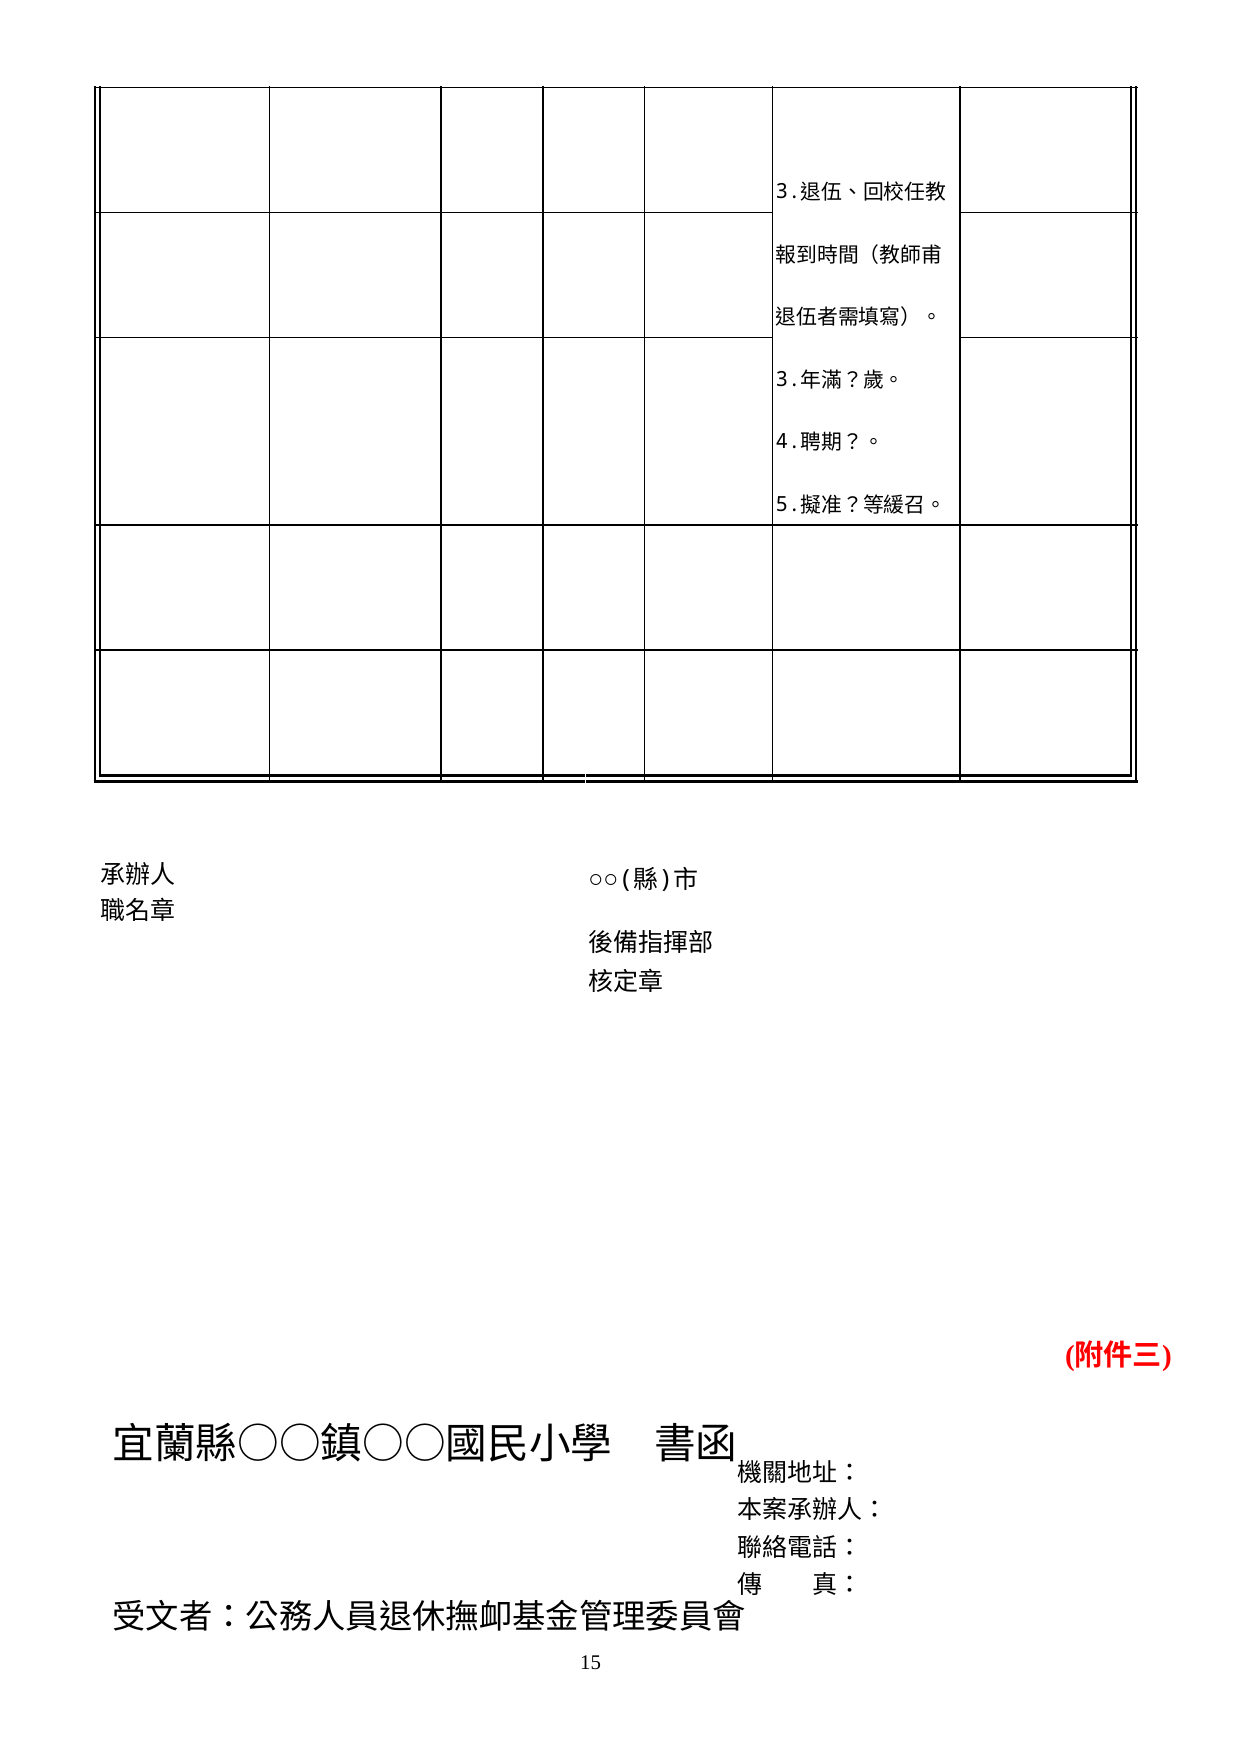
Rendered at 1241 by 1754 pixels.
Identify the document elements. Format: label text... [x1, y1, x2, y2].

table_cell [645, 651, 772, 774]
text 傳 真： [737, 1574, 1069, 1599]
table_cell [792, 783, 1133, 998]
table_cell [270, 88, 440, 211]
table_cell [961, 338, 1130, 524]
table_cell [442, 526, 542, 649]
table_cell [442, 213, 542, 336]
table_cell [270, 526, 440, 649]
table_cell [961, 213, 1130, 336]
table_cell [270, 213, 440, 336]
table_cell [442, 338, 542, 524]
text 受文者：公務人員退休撫卹基金管理委員會 [112, 1599, 1069, 1636]
table_cell [544, 213, 644, 336]
table_cell [101, 338, 269, 524]
table_cell [544, 651, 644, 774]
table_cell [645, 526, 772, 649]
table_cell [544, 88, 644, 211]
table_cell [773, 651, 959, 774]
table_cell [961, 774, 1133, 780]
table_cell [270, 651, 440, 774]
table_cell [773, 526, 959, 649]
text 本案承辦人： [737, 1499, 1069, 1524]
text 宜蘭縣○○鎮○○國民小學 書函 [112, 1323, 1212, 1461]
table_cell [442, 88, 542, 211]
table_cell 3.退伍、回校任教報到時間（教師甫退伍者需填寫）。 3.年滿？歲。 4.聘期？。 5.擬准？等緩召。 [773, 88, 959, 524]
table_cell [270, 338, 440, 524]
table_cell [544, 526, 644, 649]
table_cell [645, 338, 772, 524]
text (附件三) [1065, 1331, 1197, 1373]
table_cell [961, 651, 1130, 774]
table_cell [101, 88, 269, 211]
table_cell [101, 526, 269, 649]
table_cell [98, 775, 257, 780]
text 聯絡電話： [737, 1536, 1069, 1561]
table_cell [101, 213, 269, 336]
table_cell [645, 88, 772, 211]
table_cell [961, 88, 1130, 211]
table_cell 承辦人 職名章 [98, 783, 257, 998]
table_cell ○○(縣)市 後備指揮部 核定章 [586, 783, 792, 998]
table_cell [101, 651, 269, 774]
table_cell [442, 651, 542, 774]
table_cell [645, 213, 772, 336]
table_cell [961, 526, 1130, 649]
table_cell [257, 783, 585, 998]
table_cell [544, 338, 644, 524]
text 機關地址： [737, 1461, 1069, 1486]
